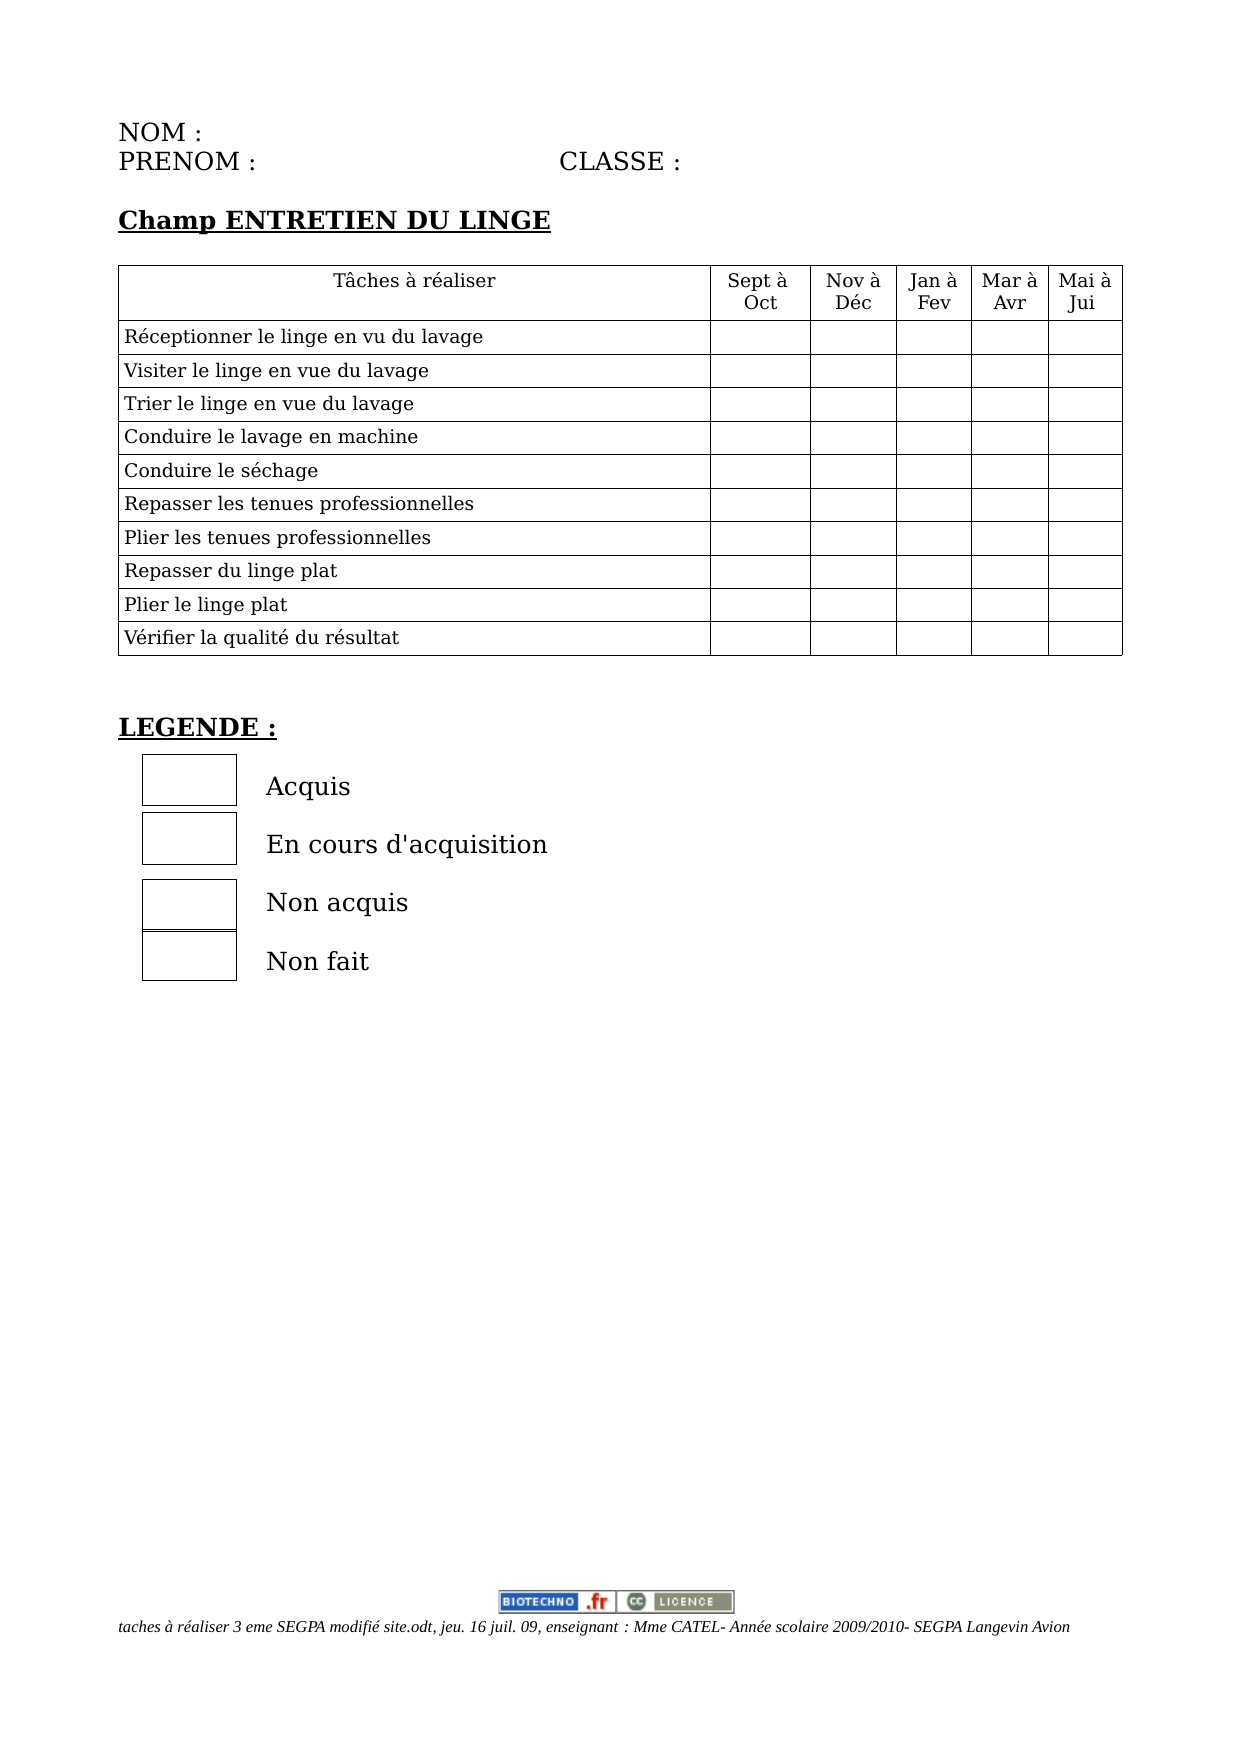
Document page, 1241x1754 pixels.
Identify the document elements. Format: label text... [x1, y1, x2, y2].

table_cell Vérifier la qualité du résultat [119, 622, 710, 655]
table_cell [897, 522, 971, 554]
table_header Mai à Jui [1049, 266, 1122, 320]
table_cell [811, 455, 896, 488]
table_cell [711, 422, 810, 454]
table_header Jan à Fev [897, 266, 971, 320]
table_header Mar à Avr [972, 266, 1048, 320]
text [143, 947, 236, 976]
table_cell [1049, 455, 1122, 488]
table_cell [811, 622, 896, 655]
table_cell Repasser du linge plat [119, 556, 710, 588]
table_cell [711, 321, 810, 354]
text [118, 830, 142, 859]
table_header Sept à Oct [711, 266, 810, 320]
table_cell [1049, 589, 1122, 621]
text LEGENDE : [118, 713, 1122, 743]
table_cell [972, 589, 1048, 621]
table_header Tâches à réaliser [119, 266, 710, 320]
table_cell [897, 489, 971, 521]
table_cell [972, 355, 1048, 387]
table_cell [711, 622, 810, 655]
table_cell [711, 489, 810, 521]
table_cell [897, 455, 971, 488]
table_cell Plier les tenues professionnelles [119, 522, 710, 554]
table_cell [1049, 422, 1122, 454]
table_cell [811, 556, 896, 588]
text Champ ENTRETIEN DU LINGE [118, 206, 1122, 235]
table_cell [811, 355, 896, 387]
text Non fait [237, 947, 1122, 976]
table_cell [1049, 489, 1122, 521]
table_cell Visiter le linge en vue du lavage [119, 355, 710, 387]
table_cell [811, 321, 896, 354]
table_cell [711, 455, 810, 488]
table_cell Repasser les tenues professionnelles [119, 489, 710, 521]
table_cell [1049, 388, 1122, 421]
text [118, 947, 142, 976]
table_cell [972, 422, 1048, 454]
text Acquis [237, 772, 1122, 801]
table_cell [1049, 321, 1122, 354]
table_cell Réceptionner le linge en vu du lavage [119, 321, 710, 354]
table_cell [972, 556, 1048, 588]
table_cell [711, 556, 810, 588]
table_cell [811, 522, 896, 554]
table_cell [972, 455, 1048, 488]
table_cell [972, 489, 1048, 521]
table_cell [811, 489, 896, 521]
table_cell [897, 622, 971, 655]
text [118, 772, 142, 801]
table_cell [972, 522, 1048, 554]
table_cell [1049, 556, 1122, 588]
table_cell Conduire le séchage [119, 455, 710, 488]
table_cell [1049, 355, 1122, 387]
table_cell [897, 589, 971, 621]
text En cours d'acquisition [237, 830, 1122, 859]
table_cell [972, 388, 1048, 421]
text [143, 888, 236, 918]
table_cell [897, 422, 971, 454]
table_cell [972, 622, 1048, 655]
table_cell Plier le linge plat [119, 589, 710, 621]
table_cell [972, 321, 1048, 354]
text [143, 830, 236, 859]
table_cell [811, 388, 896, 421]
text [143, 772, 236, 801]
table_cell [897, 388, 971, 421]
table_cell [811, 422, 896, 454]
table_header Nov à Déc [811, 266, 896, 320]
table_cell [1049, 622, 1122, 655]
table_cell [897, 556, 971, 588]
table_cell [711, 388, 810, 421]
table_cell Trier le linge en vue du lavage [119, 388, 710, 421]
table_cell Conduire le lavage en machine [119, 422, 710, 454]
table_cell [811, 589, 896, 621]
table_cell [711, 355, 810, 387]
table_cell [1049, 522, 1122, 554]
table_cell [897, 321, 971, 354]
table_cell [897, 355, 971, 387]
text [118, 888, 142, 918]
table_cell [711, 522, 810, 554]
picture [498, 1590, 735, 1614]
text Non acquis [237, 888, 1122, 918]
table_cell [711, 589, 810, 621]
